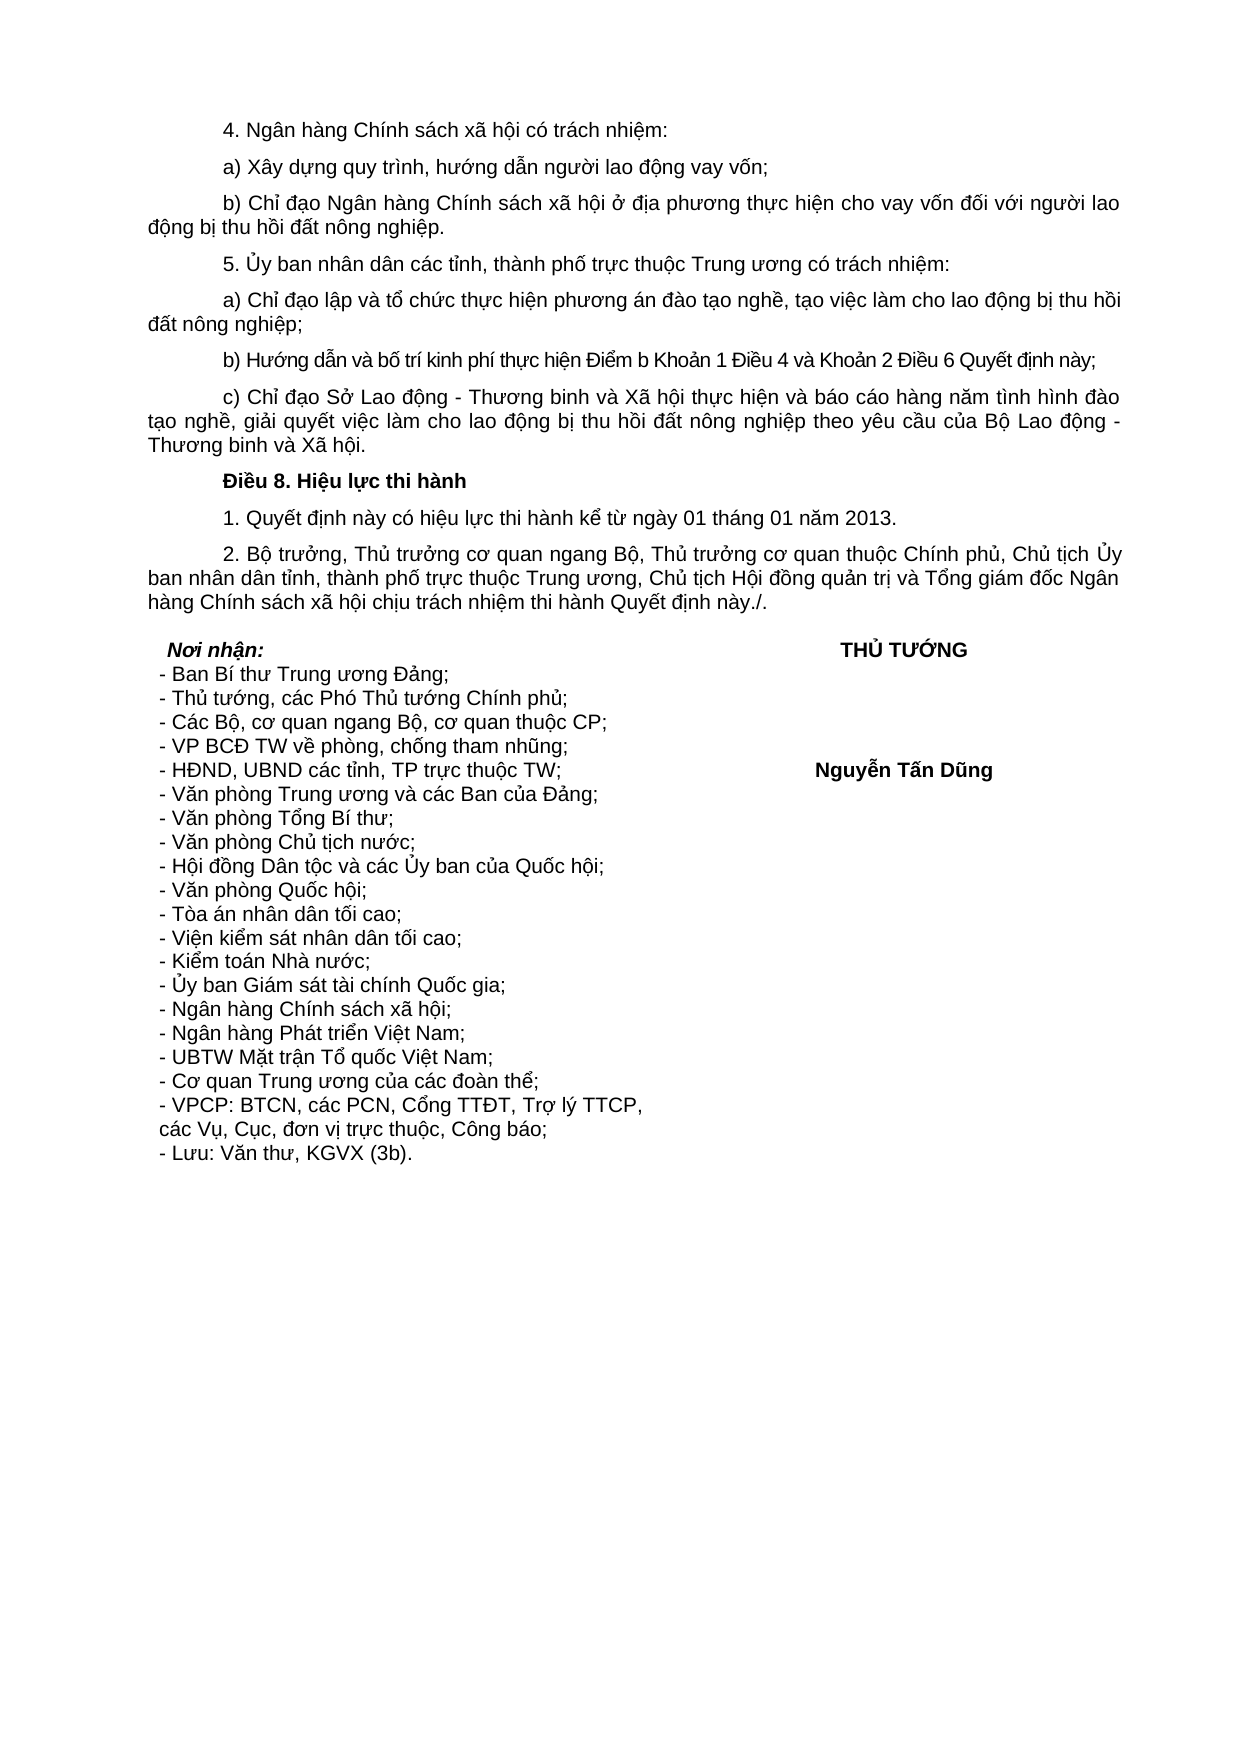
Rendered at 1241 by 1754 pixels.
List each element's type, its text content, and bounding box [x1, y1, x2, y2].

text 4. Ngân hàng Chính sách xã hội có trách nhiệm: [148, 118, 1122, 142]
table_header THỦ TƯỚNG Nguyễn Tấn Dũng [685, 638, 1123, 1165]
table_header Nơi nhận: - Ban Bí thư Trung ương Đảng; - Thủ tướng, các Phó Thủ tướng Chính phủ; - Các Bộ, cơ quan ngang Bộ, cơ quan thuộc CP; - VP BCĐ TW về phòng, chống tham nhũng; - HĐND, UBND các tỉnh, TP trực thuộc TW; - Văn phòng Trung ương và các Ban của Đảng; - Văn phòng Tổng Bí thư; - Văn phòng Chủ tịch nước; - Hội đồng Dân tộc và các Ủy ban của Quốc hội; - Văn phòng Quốc hội; - Tòa án nhân dân tối cao; - Viện kiểm sát nhân dân tối cao; - Kiểm toán Nhà nước; - Ủy ban Giám sát tài chính Quốc gia; - Ngân hàng Chính sách xã hội; - Ngân hàng Phát triển Việt Nam; - UBTW Mặt trận Tổ quốc Việt Nam; - Cơ quan Trung ương của các đoàn thể; - VPCP: BTCN, các PCN, Cổng TTĐT, Trợ lý TTCP, các Vụ, Cục, đơn vị trực thuộc, Công báo; - Lưu: Văn thư, KGVX (3b). [148, 638, 685, 1165]
text a) Xây dựng quy trình, hướng dẫn người lao động vay vốn; [148, 154, 1122, 178]
text a) Chỉ đạo lập và tổ chức thực hiện phương án đào tạo nghề, tạo việc làm cho lao động bị thu hồi đất nông nghiệp; [148, 288, 1122, 336]
text 2. Bộ trưởng, Thủ trưởng cơ quan ngang Bộ, Thủ trưởng cơ quan thuộc Chính phủ, Chủ tịch Ủy ban nhân dân tỉnh, thành phố trực thuộc Trung ương, Chủ tịch Hội đồng quản trị và Tổng giám đốc Ngân hàng Chính sách xã hội chịu trách nhiệm thi hành Quyết định này./. [148, 542, 1122, 614]
text 5. Ủy ban nhân dân các tỉnh, thành phố trực thuộc Trung ương có trách nhiệm: [148, 251, 1122, 275]
text 1. Quyết định này có hiệu lực thi hành kể từ ngày 01 tháng 01 năm 2013. [148, 506, 1122, 529]
text Điều 8. Hiệu lực thi hành [148, 469, 1122, 493]
text b) Chỉ đạo Ngân hàng Chính sách xã hội ở địa phương thực hiện cho vay vốn đối với người lao động bị thu hồi đất nông nghiệp. [148, 191, 1122, 239]
text c) Chỉ đạo Sở Lao động - Thương binh và Xã hội thực hiện và báo cáo hàng năm tình hình đào tạo nghề, giải quyết việc làm cho lao động bị thu hồi đất nông nghiệp theo yêu cầu của Bộ Lao động - Thương binh và Xã hội. [148, 385, 1122, 457]
text b) Hướng dẫn và bố trí kinh phí thực hiện Điểm b Khoản 1 Điều 4 và Khoản 2 Điều 6 Quyết định này; [148, 348, 1122, 372]
